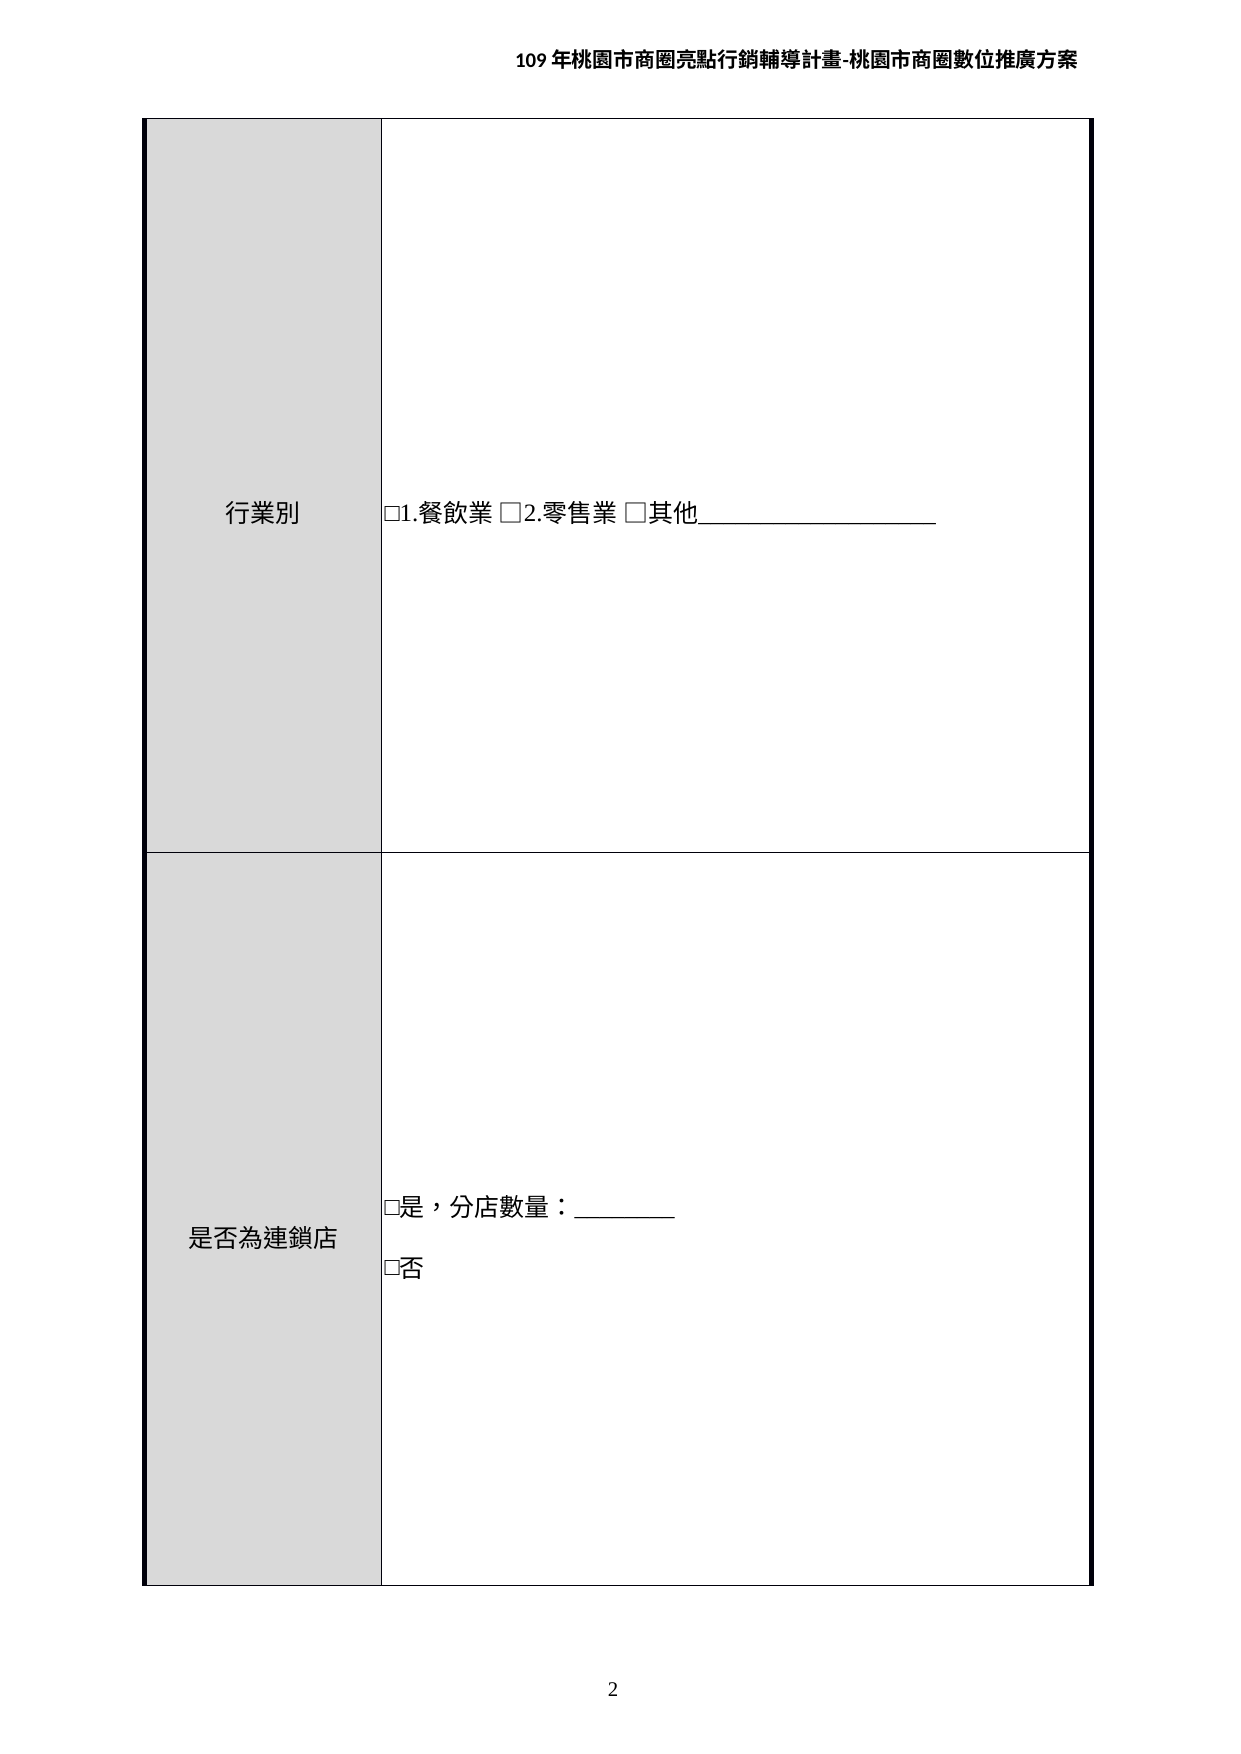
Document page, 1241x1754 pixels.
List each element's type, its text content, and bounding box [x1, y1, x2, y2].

table_cell 是否為連鎖店 [147, 853, 381, 1585]
table_cell □是，分店數量：________ □否 [382, 853, 1089, 1585]
table_cell □1.餐飲業 □2.零售業 □其他___________________ [382, 119, 1089, 852]
table_cell 行業別 [147, 119, 381, 852]
